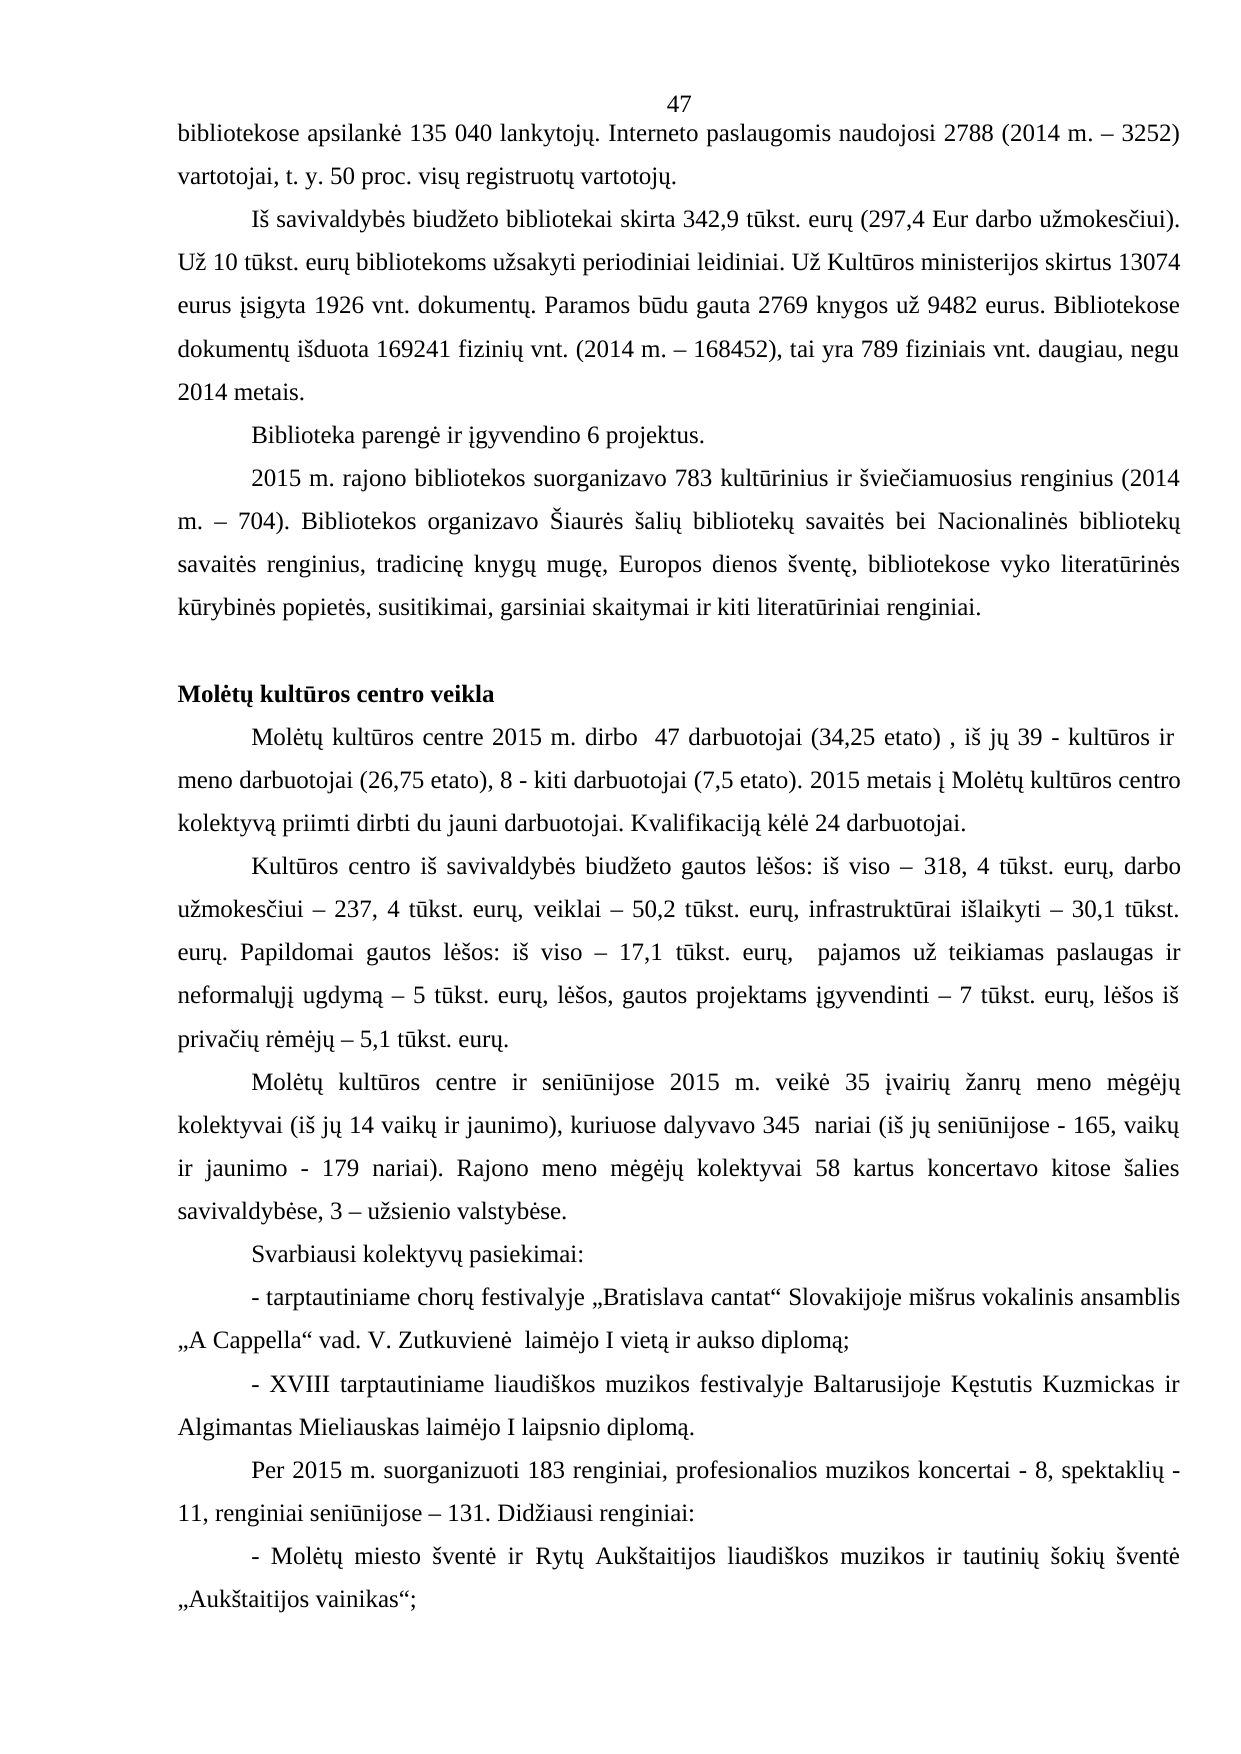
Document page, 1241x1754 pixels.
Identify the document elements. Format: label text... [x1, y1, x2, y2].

text Biblioteka parengė ir įgyvendino 6 projektus. [177, 420, 1181, 449]
text - Molėtų miesto šventė ir Rytų Aukštaitijos liaudiškos muzikos ir tautinių šokių šventė „Aukštaitijos vainikas“; [177, 1541, 1181, 1613]
text - tarptautiniame chorų festivalyje „Bratislava cantat“ Slovakijoje mišrus vokalinis ansamblis „A Cappella“ vad. V. Zutkuvienė laimėjo I vietą ir aukso diplomą; [177, 1282, 1181, 1354]
text Molėtų kultūros centro veikla [177, 679, 1181, 707]
text Molėtų kultūros centre ir seniūnijose 2015 m. veikė 35 įvairių žanrų meno mėgėjų kolektyvai (iš jų 14 vaikų ir jaunimo), kuriuose dalyvavo 345 nariai (iš jų seniūnijose - 165, vaikų ir jaunimo - 179 nariai). Rajono meno mėgėjų kolektyvai 58 kartus koncertavo kitose šalies savivaldybėse, 3 – užsienio valstybėse. [177, 1067, 1181, 1225]
text bibliotekose apsilankė 135 040 lankytojų. Interneto paslaugomis naudojosi 2788 (2014 m. – 3252) vartotojai, t. y. 50 proc. visų registruotų vartotojų. [177, 118, 1181, 190]
text Svarbiausi kolektyvų pasiekimai: [177, 1239, 1181, 1268]
text Molėtų kultūros centre 2015 m. dirbo 47 darbuotojai (34,25 etato) , iš jų 39 - kultūros ir meno darbuotojai (26,75 etato), 8 - kiti darbuotojai (7,5 etato). 2015 metais į Molėtų kultūros centro kolektyvą priimti dirbti du jauni darbuotojai. Kvalifikaciją kėlė 24 darbuotojai. [177, 722, 1181, 837]
text 2015 m. rajono bibliotekos suorganizavo 783 kultūrinius ir šviečiamuosius renginius (2014 m. – 704). Bibliotekos organizavo Šiaurės šalių bibliotekų savaitės bei Nacionalinės bibliotekų savaitės renginius, tradicinę knygų mugę, Europos dienos šventę, bibliotekose vyko literatūrinės kūrybinės popietės, susitikimai, garsiniai skaitymai ir kiti literatūriniai renginiai. [177, 463, 1181, 621]
text - XVIII tarptautiniame liaudiškos muzikos festivalyje Baltarusijoje Kęstutis Kuzmickas ir Algimantas Mieliauskas laimėjo I laipsnio diplomą. [177, 1369, 1181, 1441]
text Kultūros centro iš savivaldybės biudžeto gautos lėšos: iš viso – 318, 4 tūkst. eurų, darbo užmokesčiui – 237, 4 tūkst. eurų, veiklai – 50,2 tūkst. eurų, infrastruktūrai išlaikyti – 30,1 tūkst. eurų. Papildomai gautos lėšos: iš viso – 17,1 tūkst. eurų, pajamos už teikiamas paslaugas ir neformalųjį ugdymą – 5 tūkst. eurų, lėšos, gautos projektams įgyvendinti – 7 tūkst. eurų, lėšos iš privačių rėmėjų – 5,1 tūkst. eurų. [177, 851, 1181, 1052]
text Iš savivaldybės biudžeto bibliotekai skirta 342,9 tūkst. eurų (297,4 Eur darbo užmokesčiui). Už 10 tūkst. eurų bibliotekoms užsakyti periodiniai leidiniai. Už Kultūros ministerijos skirtus 13074 eurus įsigyta 1926 vnt. dokumentų. Paramos būdu gauta 2769 knygos už 9482 eurus. Bibliotekose dokumentų išduota 169241 fizinių vnt. (2014 m. – 168452), tai yra 789 fiziniais vnt. daugiau, negu 2014 metais. [177, 204, 1181, 406]
text Per 2015 m. suorganizuoti 183 renginiai, profesionalios muzikos koncertai - 8, spektaklių - 11, renginiai seniūnijose – 131. Didžiausi renginiai: [177, 1455, 1181, 1527]
